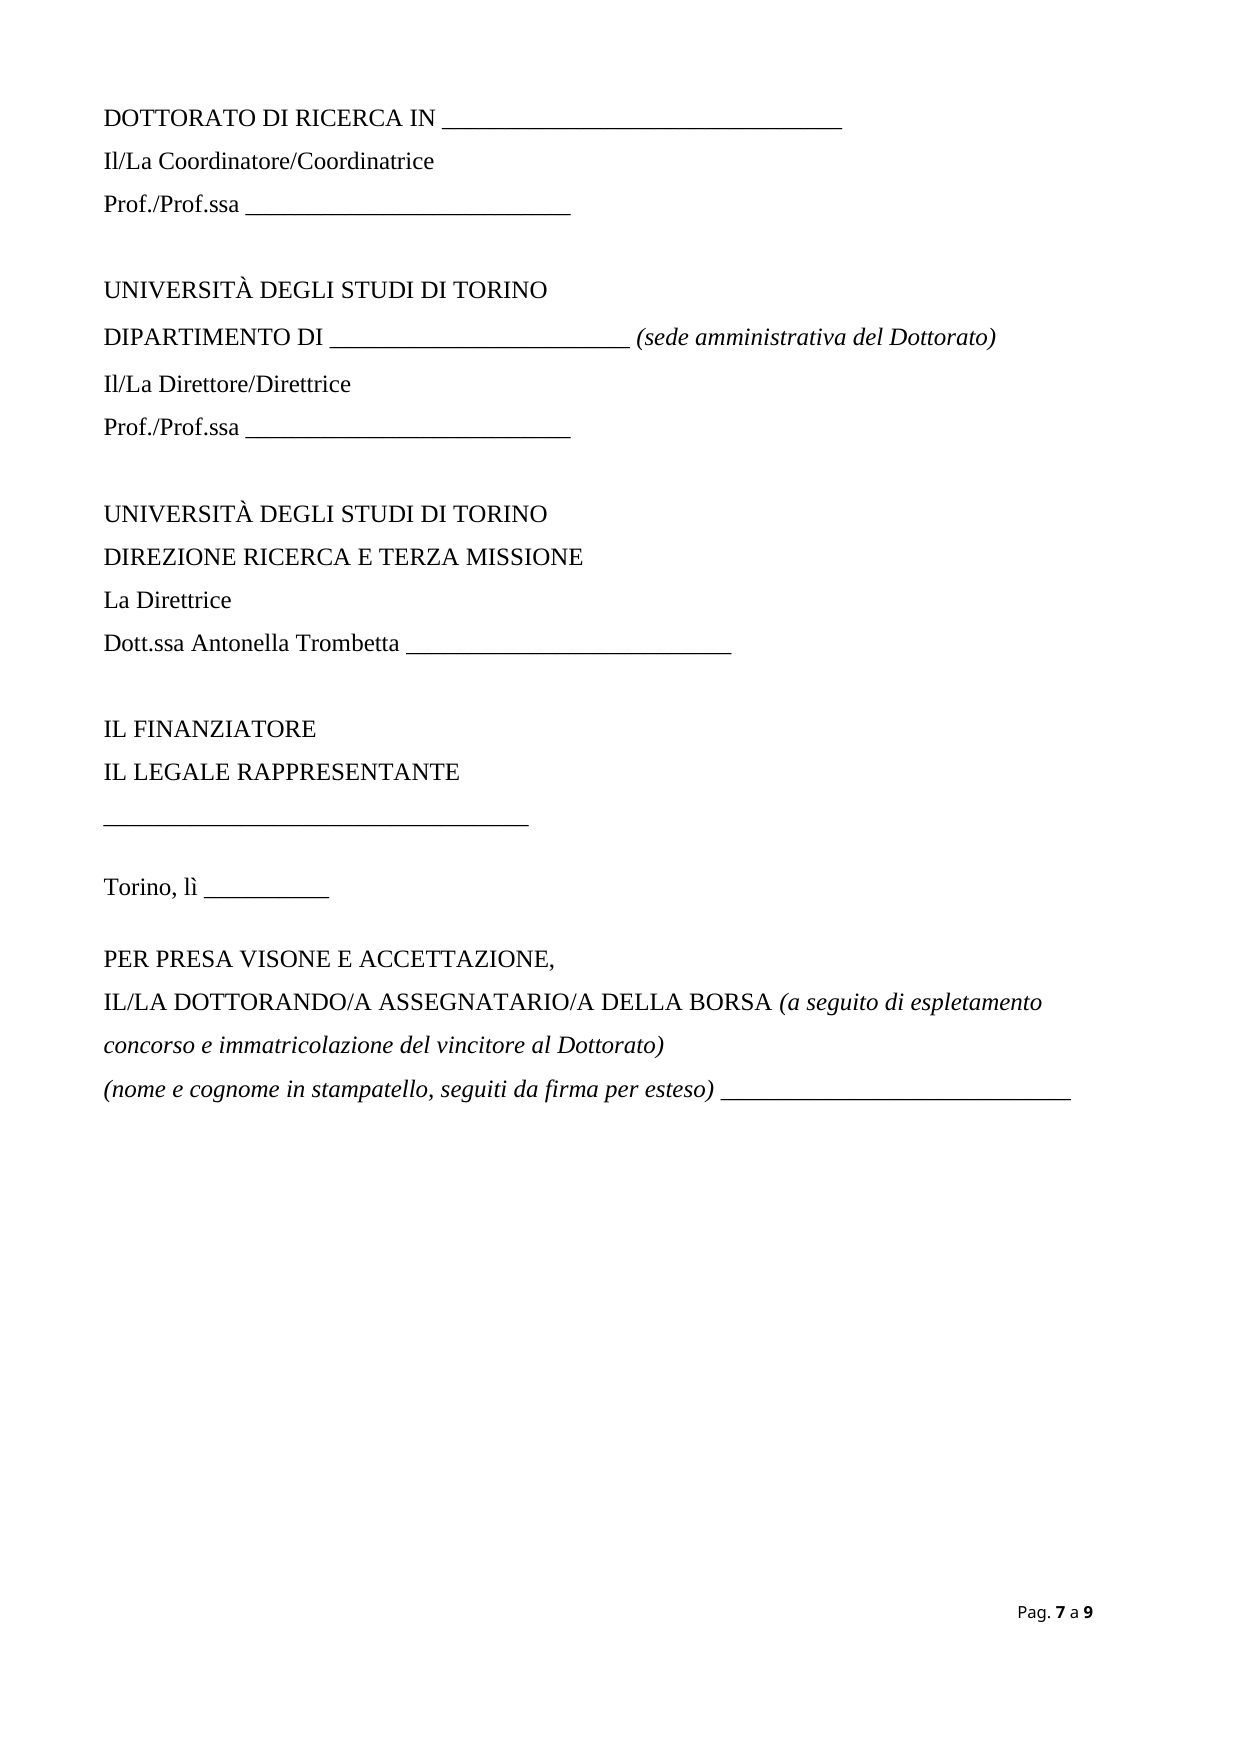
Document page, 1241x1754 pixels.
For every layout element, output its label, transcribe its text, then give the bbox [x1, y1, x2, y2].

text PER PRESA VISONE E ACCETTAZIONE, [103, 944, 1137, 973]
text IL/LA DOTTORANDO/A ASSEGNATARIO/A DELLA BORSA (a seguito di espletamento concorso e immatricolazione del vincitore al Dottorato) [103, 987, 1137, 1059]
text UNIVERSITÀ DEGLI STUDI DI TORINO [103, 275, 1137, 304]
text Prof./Prof.ssa __________________________ [103, 189, 1137, 218]
text IL LEGALE RAPPRESENTANTE [103, 757, 1137, 786]
text (nome e cognome in stampatello, seguiti da firma per esteso) ____________________________ [103, 1074, 1137, 1102]
text DOTTORATO DI RICERCA IN ________________________________ [103, 103, 1137, 131]
text Direzione Ricerca e Terza missione [103, 542, 1137, 571]
text Prof./Prof.ssa __________________________ [103, 412, 1137, 441]
text DIPARTIMENTO DI ________________________ (sede amministrativa del Dottorato) [103, 318, 1137, 352]
text Torino, lì __________ [103, 872, 1137, 901]
text Il/La Direttore/Direttrice [103, 369, 1137, 398]
text Dott.ssa Antonella Trombetta __________________________ [103, 628, 1137, 657]
text UNIVERSITÀ DEGLI STUDI DI TORINO [103, 499, 1137, 527]
text Il/La Coordinatore/Coordinatrice [103, 146, 1137, 174]
text IL FINANZIATORE [103, 714, 1137, 743]
text __________________________________ [103, 801, 1137, 829]
text La Direttrice [103, 585, 1137, 614]
